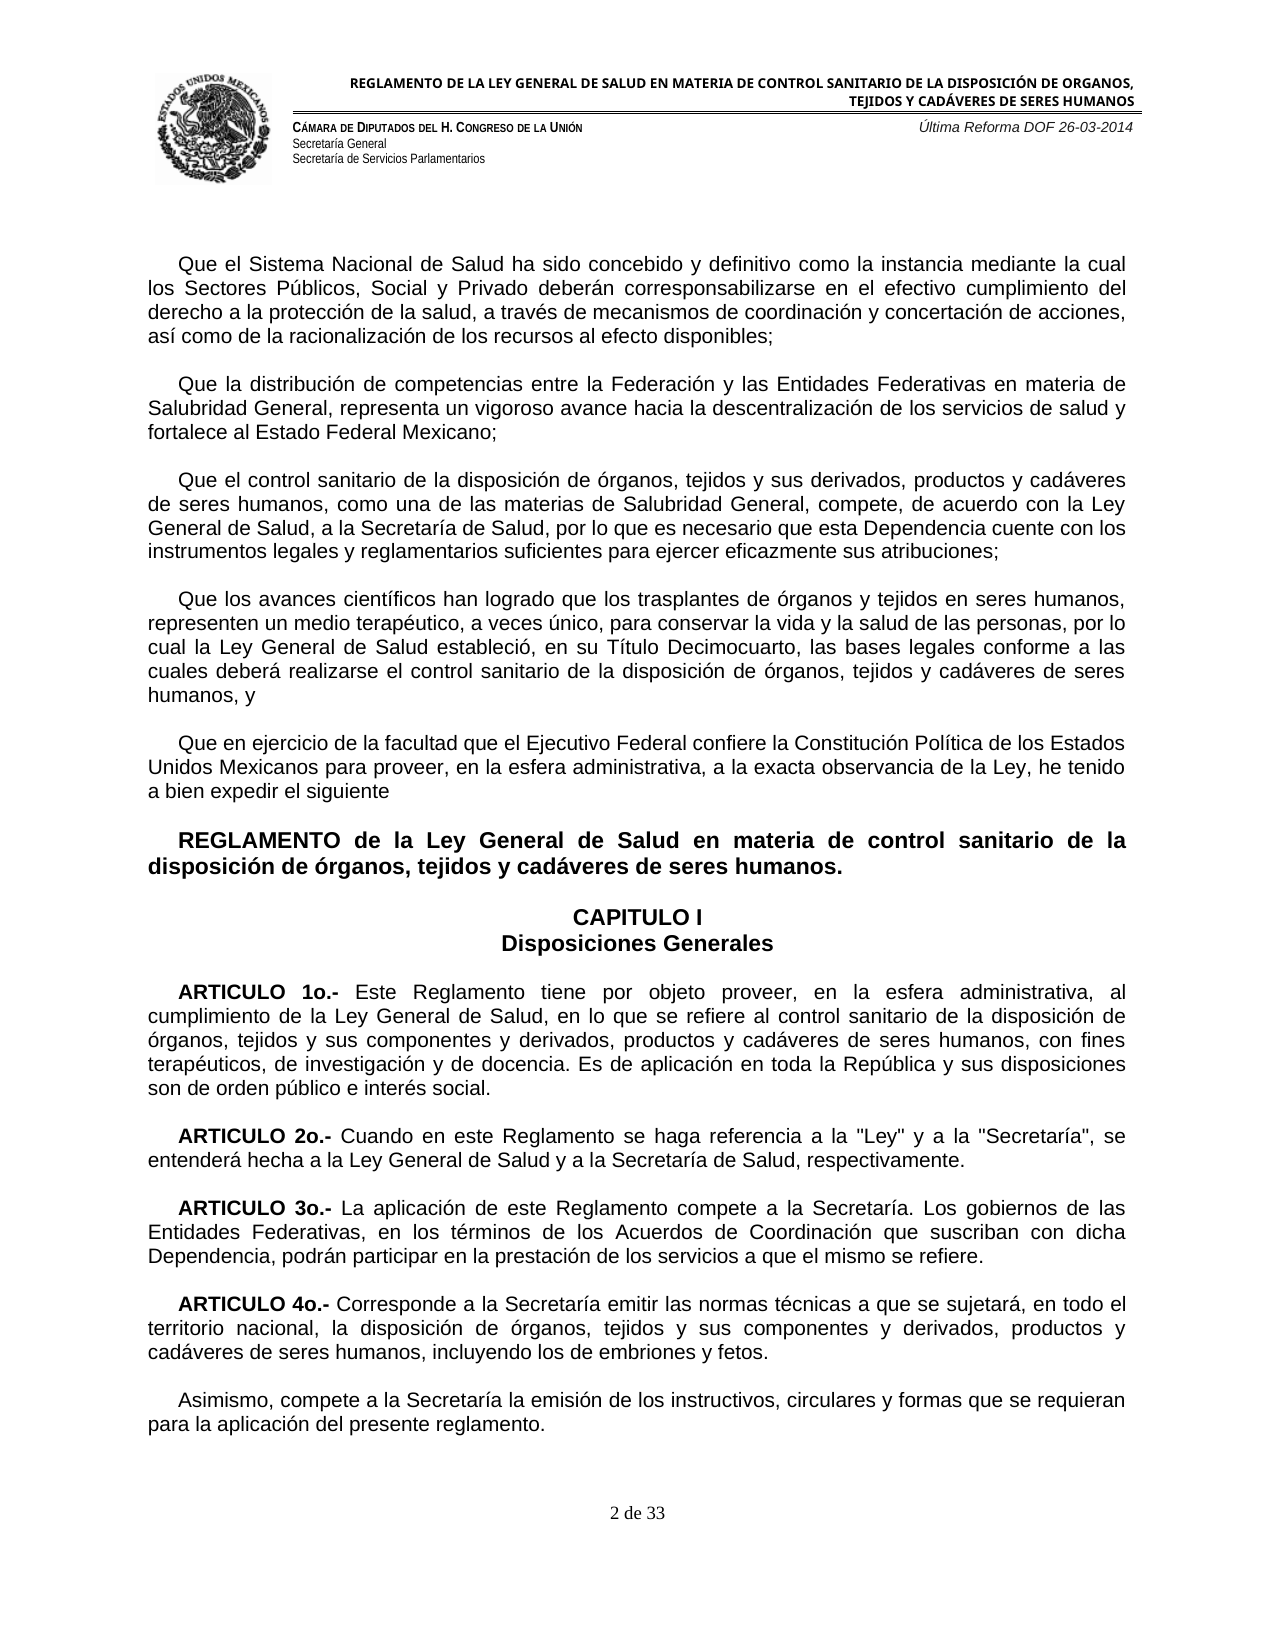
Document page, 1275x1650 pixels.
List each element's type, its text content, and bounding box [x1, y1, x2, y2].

text REGLAMENTO de la Ley General de Salud en materia de control sanitario de la disposición de órganos, tejidos y cadáveres de seres humanos. [148, 827, 1127, 879]
text Que los avances científicos han logrado que los trasplantes de órganos y tejidos en seres humanos, representen un medio terapéutico, a veces único, para conservar la vida y la salud de las personas, por lo cual la Ley General de Salud estableció, en su Título Decimocuarto, las bases legales conforme a las cuales deberá realizarse el control sanitario de la disposición de órganos, tejidos y cadáveres de seres humanos, y [148, 587, 1127, 707]
text ARTICULO 2o.- Cuando en este Reglamento se haga referencia a la "Ley" y a la "Secretaría", se entenderá hecha a la Ley General de Salud y a la Secretaría de Salud, respectivamente. [148, 1124, 1127, 1172]
text Que la distribución de competencias entre la Federación y las Entidades Federativas en materia de Salubridad General, representa un vigoroso avance hacia la descentralización de los servicios de salud y fortalece al Estado Federal Mexicano; [148, 372, 1127, 443]
text ARTICULO 1o.- Este Reglamento tiene por objeto proveer, en la esfera administrativa, al cumplimiento de la Ley General de Salud, en lo que se refiere al control sanitario de la disposición de órganos, tejidos y sus componentes y derivados, productos y cadáveres de seres humanos, con fines terapéuticos, de investigación y de docencia. Es de aplicación en toda la República y sus disposiciones son de orden público e interés social. [148, 980, 1127, 1100]
text CAPITULO I [148, 903, 1127, 930]
text ARTICULO 3o.- La aplicación de este Reglamento compete a la Secretaría. Los gobiernos de las Entidades Federativas, en los términos de los Acuerdos de Coordinación que suscriban con dicha Dependencia, podrán participar en la prestación de los servicios a que el mismo se refiere. [148, 1196, 1127, 1268]
text Que el Sistema Nacional de Salud ha sido concebido y definitivo como la instancia mediante la cual los Sectores Públicos, Social y Privado deberán corresponsabilizarse en el efectivo cumplimiento del derecho a la protección de la salud, a través de mecanismos de coordinación y concertación de acciones, así como de la racionalización de los recursos al efecto disponibles; [148, 252, 1127, 348]
text Que en ejercicio de la facultad que el Ejecutivo Federal confiere la Constitución Política de los Estados Unidos Mexicanos para proveer, en la esfera administrativa, a la exacta observancia de la Ley, he tenido a bien expedir el siguiente [148, 731, 1127, 803]
text ARTICULO 4o.- Corresponde a la Secretaría emitir las normas técnicas a que se sujetará, en todo el territorio nacional, la disposición de órganos, tejidos y sus componentes y derivados, productos y cadáveres de seres humanos, incluyendo los de embriones y fetos. [148, 1292, 1127, 1363]
text Asimismo, compete a la Secretaría la emisión de los instructivos, circulares y formas que se requieran para la aplicación del presente reglamento. [148, 1387, 1127, 1435]
text Que el control sanitario de la disposición de órganos, tejidos y sus derivados, productos y cadáveres de seres humanos, como una de las materias de Salubridad General, compete, de acuerdo con la Ley General de Salud, a la Secretaría de Salud, por lo que es necesario que esta Dependencia cuente con los instrumentos legales y reglamentarios suficientes para ejercer eficazmente sus atribuciones; [148, 467, 1127, 563]
text Disposiciones Generales [148, 930, 1127, 956]
